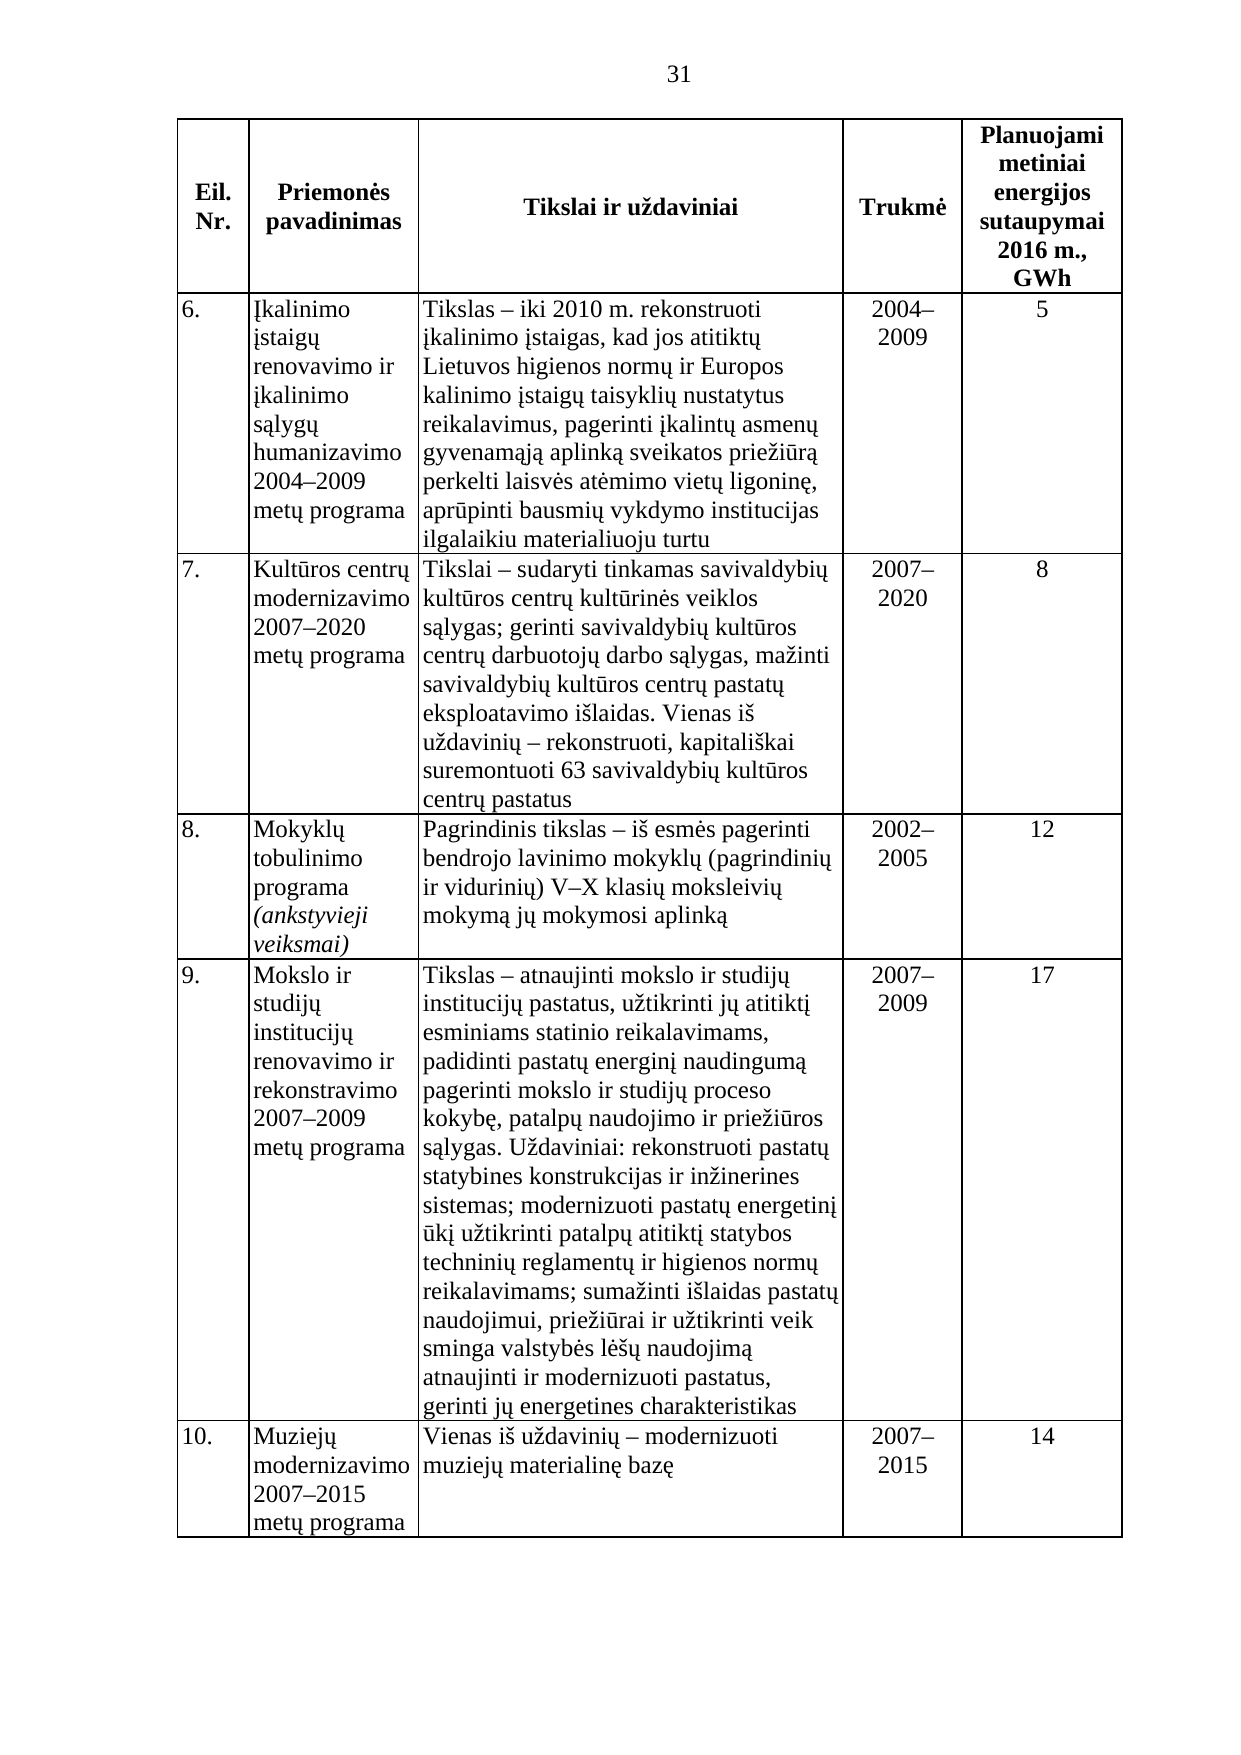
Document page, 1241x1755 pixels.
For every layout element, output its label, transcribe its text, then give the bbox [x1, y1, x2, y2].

table_cell 2007–2015 [844, 1421, 961, 1536]
table_cell 9. [178, 960, 248, 1420]
table_cell Tikslai – sudaryti tinkamas savivaldybių kultūros centrų kultūrinės veiklos sąlygas; gerinti savivaldybių kultūros centrų darbuotojų darbo sąlygas, mažinti savivaldybių kultūros centrų pastatų eksploatavimo išlaidas. Vienas iš uždavinių – rekonstruoti, kapitališkai suremontuoti 63 savivaldybių kultūros centrų pastatus [419, 554, 842, 813]
table_cell 7. [178, 554, 248, 813]
table_cell 10. [178, 1421, 248, 1536]
table_cell Kultūros centrų modernizavimo 2007–2020 metų programa [250, 554, 418, 813]
table_cell Mokyklų tobulinimo programa (ankstyvieji veiksmai) [250, 815, 418, 958]
table_cell 2007–2009 [844, 960, 961, 1420]
table_cell 8 [963, 554, 1121, 813]
table_header Priemonės pavadinimas [250, 120, 418, 292]
table_header Eil. Nr. [178, 120, 248, 292]
table_cell 2002–2005 [844, 815, 961, 958]
table_cell 14 [963, 1421, 1121, 1536]
table_cell Tikslas – atnaujinti mokslo ir studijų institucijų pastatus, užtikrinti jų atitiktį esminiams statinio reikalavimams, padidinti pastatų energinį naudingumą pagerinti mokslo ir studijų proceso kokybę, patalpų naudojimo ir priežiūros sąlygas. Uždaviniai: rekonstruoti pastatų statybines konstrukcijas ir inžinerines sistemas; modernizuoti pastatų energetinį ūkį užtikrinti patalpų atitiktį statybos techninių reglamentų ir higienos normų reikalavimams; sumažinti išlaidas pastatų naudojimui, priežiūrai ir užtikrinti veik sminga valstybės lėšų naudojimą atnaujinti ir modernizuoti pastatus, gerinti jų energetines charakteristikas [419, 960, 842, 1420]
table_cell 6. [178, 294, 248, 552]
table_cell 8. [178, 815, 248, 958]
table_cell 17 [963, 960, 1121, 1420]
table_cell Įkalinimo įstaigų renovavimo ir įkalinimo sąlygų humanizavimo 2004–2009 metų programa [250, 294, 418, 552]
table_cell Tikslas – iki 2010 m. rekonstruoti įkalinimo įstaigas, kad jos atitiktų Lietuvos higienos normų ir Europos kalinimo įstaigų taisyklių nustatytus reikalavimus, pagerinti įkalintų asmenų gyvenamąją aplinką sveikatos priežiūrą perkelti laisvės atėmimo vietų ligoninę, aprūpinti bausmių vykdymo institucijas ilgalaikiu materialiuoju turtu [419, 294, 842, 552]
table_cell Muziejų modernizavimo 2007–2015 metų programa [250, 1421, 418, 1536]
table_cell 12 [963, 815, 1121, 958]
table_cell 5 [963, 294, 1121, 552]
table_header Planuojami metiniai energijos sutaupymai 2016 m., GWh [963, 120, 1121, 292]
table_header Tikslai ir uždaviniai [419, 120, 842, 292]
table_cell Vienas iš uždavinių – modernizuoti muziejų materialinę bazę [419, 1421, 842, 1536]
table_cell Mokslo ir studijų institucijų renovavimo ir rekonstravimo 2007–2009 metų programa [250, 960, 418, 1420]
table_cell 2007–2020 [844, 554, 961, 813]
table_header Trukmė [844, 120, 961, 292]
table_cell 2004–2009 [844, 294, 961, 552]
table_cell Pagrindinis tikslas – iš esmės pagerinti bendrojo lavinimo mokyklų (pagrindinių ir vidurinių) V–X klasių moksleivių mokymą jų mokymosi aplinką [419, 815, 842, 958]
